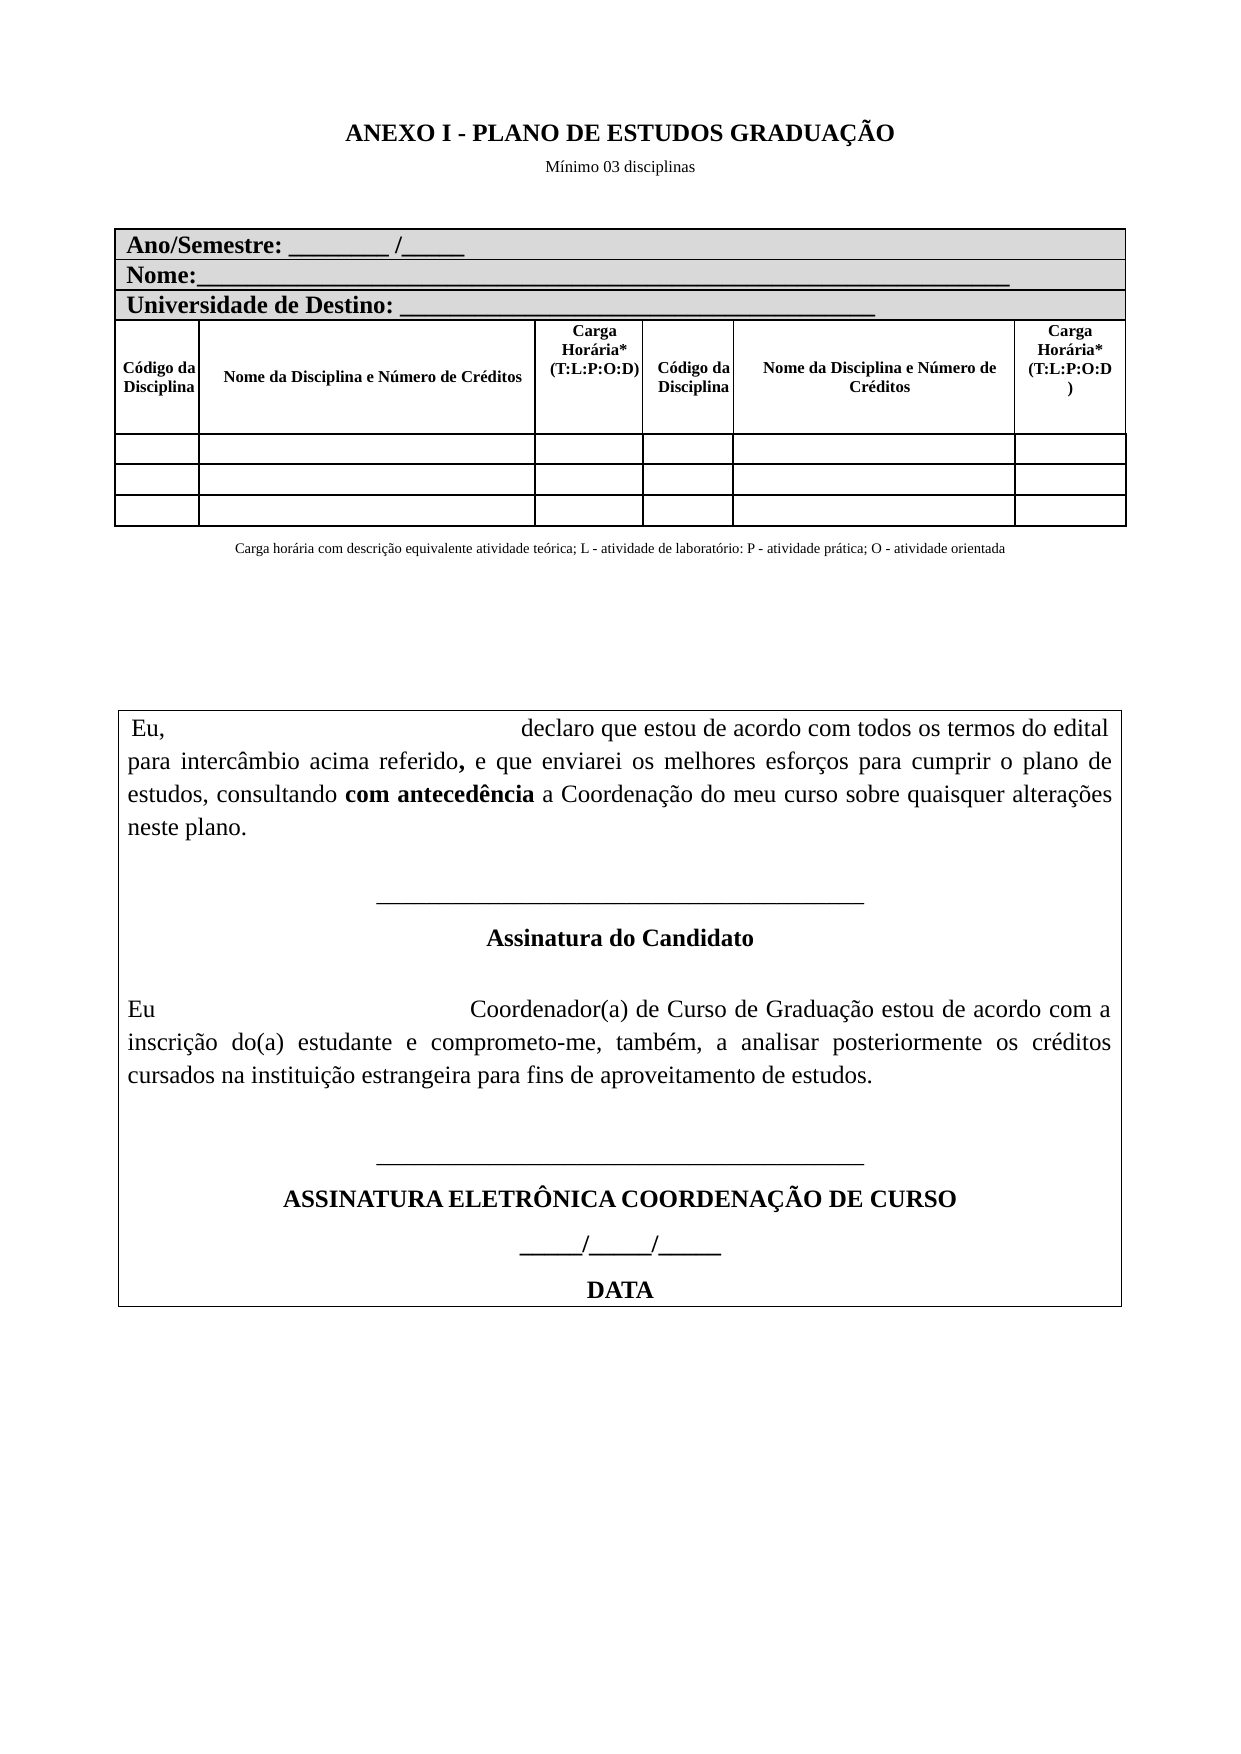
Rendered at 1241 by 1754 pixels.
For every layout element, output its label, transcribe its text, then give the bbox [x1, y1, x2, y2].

table_cell Carga Horária* (T:L:P:O:D) [1015, 321, 1125, 433]
table_cell [734, 496, 1014, 525]
text ANEXO I - PLANO DE ESTUDOS GRADUAÇÃO Mínimo 03 disciplinas [118, 118, 1122, 176]
table_cell [200, 465, 534, 494]
table_cell [536, 435, 642, 463]
table_cell Código da Disciplina [116, 321, 198, 433]
table_cell [644, 435, 732, 463]
table_cell [644, 496, 732, 525]
table_cell [734, 465, 1014, 494]
table_cell [116, 465, 198, 494]
text _____/_____/_____ [119, 1226, 1121, 1258]
table_cell Universidade de Destino: ______________________________________ [116, 291, 1125, 319]
text Carga horária com descrição equivalente atividade teórica; L - atividade de laboratório: P - atividade prática; O - atividade orientada [59, 539, 1181, 556]
table_cell [1016, 435, 1125, 463]
table_cell Carga Horária* (T:L:P:O:D) [536, 321, 642, 433]
table_cell [734, 435, 1014, 463]
text DATA [119, 1272, 1121, 1306]
text ASSINATURA ELETRÔNICA COORDENAÇÃO DE CURSO [119, 1181, 1121, 1213]
table_cell Nome da Disciplina e Número de Créditos [734, 321, 1014, 433]
table_cell [1016, 496, 1125, 525]
table_cell [536, 465, 642, 494]
text _______________________________________ [119, 1136, 1121, 1167]
table_cell [200, 496, 534, 525]
table_cell [536, 496, 642, 525]
table_header Ano/Semestre: ________ /_____ [116, 230, 1125, 259]
table_cell [200, 435, 534, 463]
text Eu Coordenador(a) de Curso de Graduação estou de acordo com a inscrição do(a) estudante e comprometo-me, também, a analisar posteriormente os créditos cursados na instituição estrangeira para fins de aproveitamento de estudos. [119, 991, 1121, 1089]
table_cell Código da Disciplina [643, 321, 733, 433]
table_cell [1016, 465, 1125, 494]
table_cell [116, 435, 198, 463]
text Assinatura do Candidato [119, 920, 1121, 952]
table_cell [116, 496, 198, 525]
text _______________________________________ [119, 875, 1121, 907]
text Eu, declaro que estou de acordo com todos os termos do edital para intercâmbio acima referido, e que enviarei os melhores esforços para cumprir o plano de estudos, consultando com antecedência a Coordenação do meu curso sobre quaisquer alterações neste plano. [119, 711, 1121, 841]
table_cell [644, 465, 732, 494]
table_cell Nome da Disciplina e Número de Créditos [200, 321, 534, 433]
table_cell Nome:_________________________________________________________________ [116, 260, 1125, 289]
